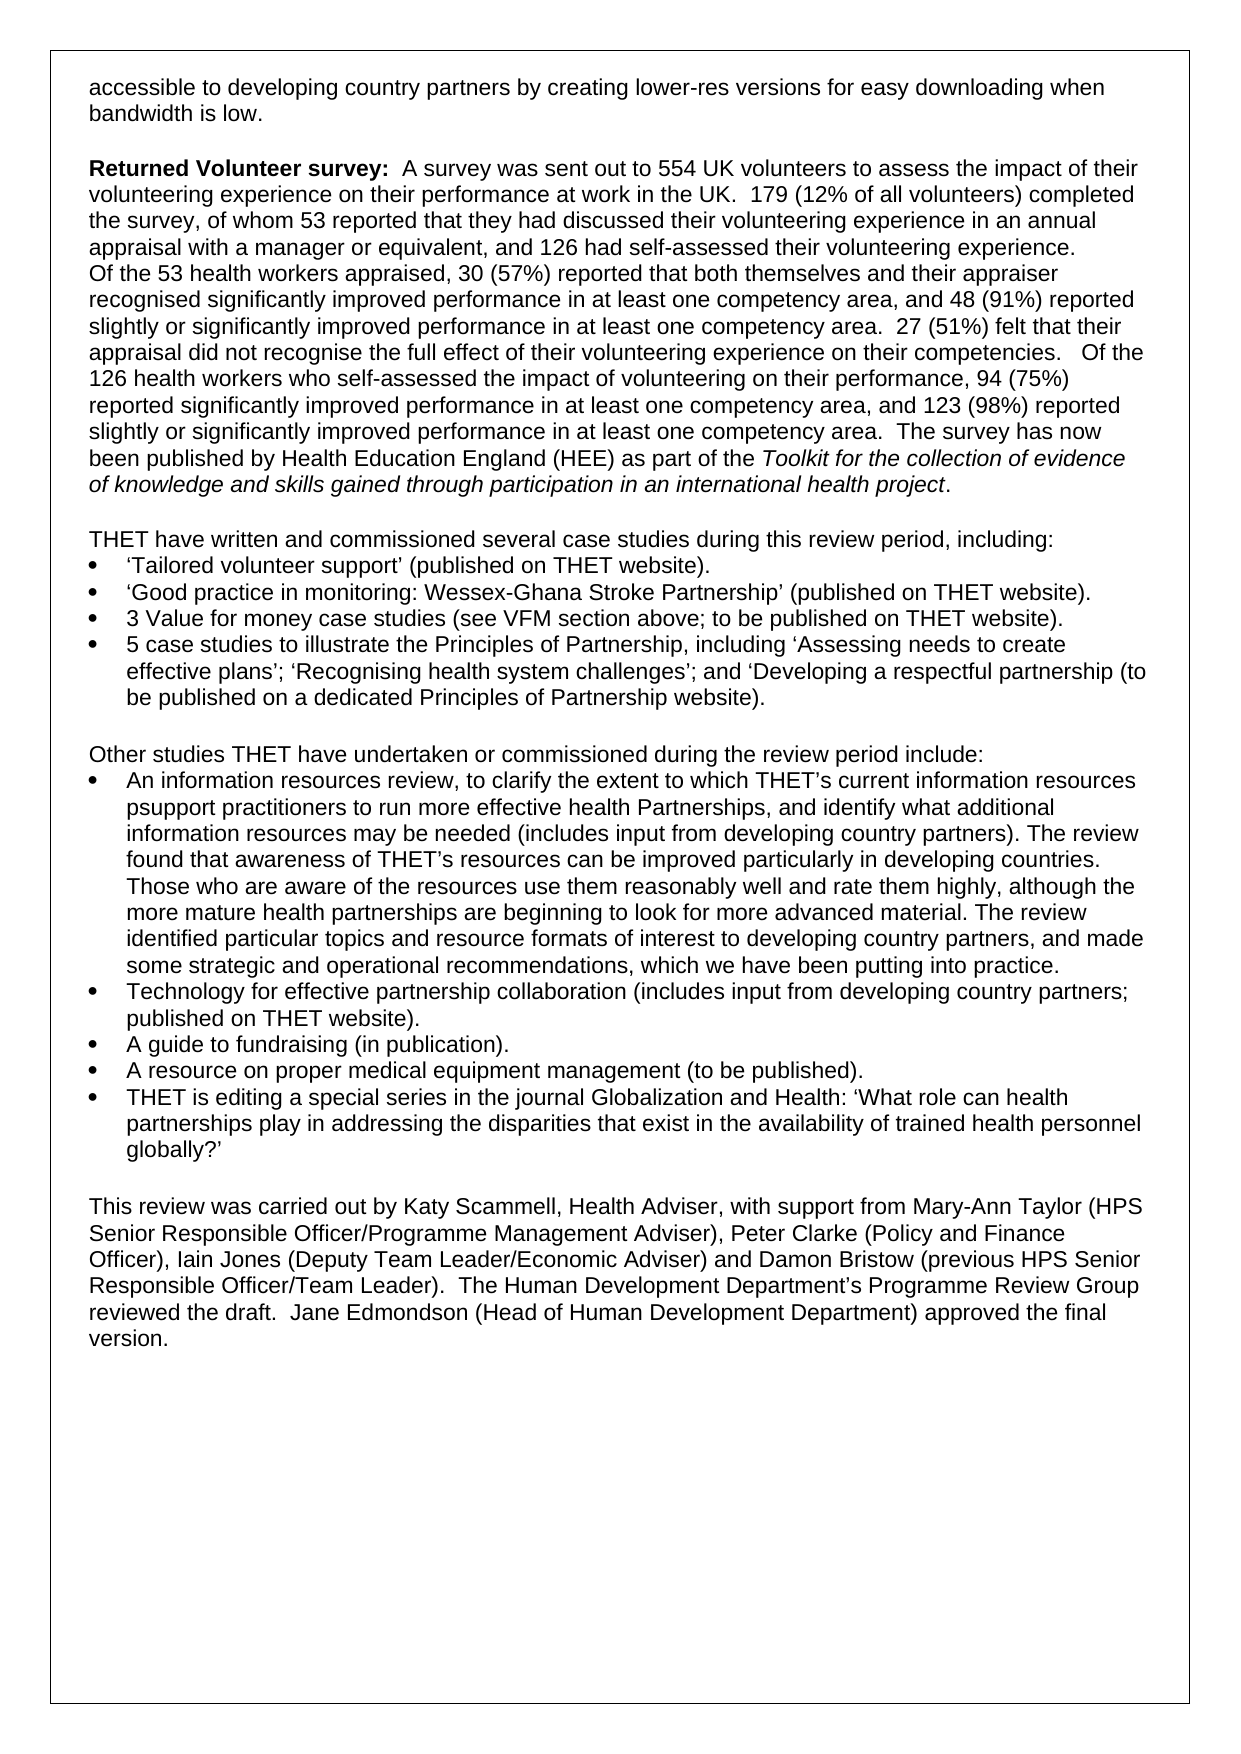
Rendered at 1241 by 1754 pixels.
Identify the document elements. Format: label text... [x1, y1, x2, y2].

text Of the 53 health workers appraised, 30 (57%) reported that both themselves and their appraiser recognised significantly improved performance in at least one competency area, and 48 (91%) reported slightly or significantly improved performance in at least one competency area. 27 (51%) felt that their appraisal did not recognise the full effect of their volunteering experience on their competencies. Of the 126 health workers who self-assessed the impact of volunteering on their performance, 94 (75%) reported significantly improved performance in at least one competency area, and 123 (98%) reported slightly or significantly improved performance in at least one competency area. The survey has now been published by Health Education England (HEE) as part of the Toolkit for the collection of evidence of knowledge and skills gained through participation in an international health project. [89, 260, 1152, 497]
text Other studies THET have undertaken or commissioned during the review period include: [89, 741, 1152, 767]
text This review was carried out by Katy Scammell, Health Adviser, with support from Mary-Ann Taylor (HPS Senior Responsible Officer/Programme Management Adviser), Peter Clarke (Policy and Finance Officer), Iain Jones (Deputy Team Leader/Economic Adviser) and Damon Bristow (previous HPS Senior Responsible Officer/Team Leader). The Human Development Department’s Programme Review Group reviewed the draft. Jane Edmondson (Head of Human Development Department) approved the final version. [89, 1193, 1152, 1351]
list ‘Good practice in monitoring: Wessex-Ghana Stroke Partnership’ (published on THET website). [89, 579, 1152, 605]
text accessible to developing country partners by creating lower-res versions for easy downloading when bandwidth is low. [89, 74, 1152, 127]
text Returned Volunteer survey: A survey was sent out to 554 UK volunteers to assess the impact of their volunteering experience on their performance at work in the UK. 179 (12% of all volunteers) completed the survey, of whom 53 reported that they had discussed their volunteering experience in an annual appraisal with a manager or equivalent, and 126 had self-assessed their volunteering experience. [89, 154, 1152, 260]
list An information resources review, to clarify the extent to which THET’s current information resources psupport practitioners to run more effective health Partnerships, and identify what additional information resources may be needed (includes input from developing country partners). The review found that awareness of THET’s resources can be improved particularly in developing countries. Those who are aware of the resources use them reasonably well and rate them highly, although the more mature health partnerships are beginning to look for more advanced material. The review identified particular topics and resource formats of interest to developing country partners, and made some strategic and operational recommendations, which we have been putting into practice. [89, 767, 1152, 978]
list Technology for effective partnership collaboration (includes input from developing country partners; published on THET website). [89, 978, 1152, 1031]
text THET have written and commissioned several case studies during this review period, including: [89, 526, 1152, 552]
list A resource on proper medical equipment management (to be published). [89, 1057, 1152, 1083]
list ‘Tailored volunteer support’ (published on THET website). [89, 552, 1152, 579]
list THET is editing a special series in the journal Globalization and Health: ‘What role can health partnerships play in addressing the disparities that exist in the availability of trained health personnel globally?’ [89, 1083, 1152, 1163]
list A guide to fundraising (in publication). [89, 1031, 1152, 1057]
list 3 Value for money case studies (see VFM section above; to be published on THET website). [89, 605, 1152, 631]
list 5 case studies to illustrate the Principles of Partnership, including ‘Assessing needs to create effective plans’; ‘Recognising health system challenges’; and ‘Developing a respectful partnership (to be published on a dedicated Principles of Partnership website). [89, 631, 1152, 710]
